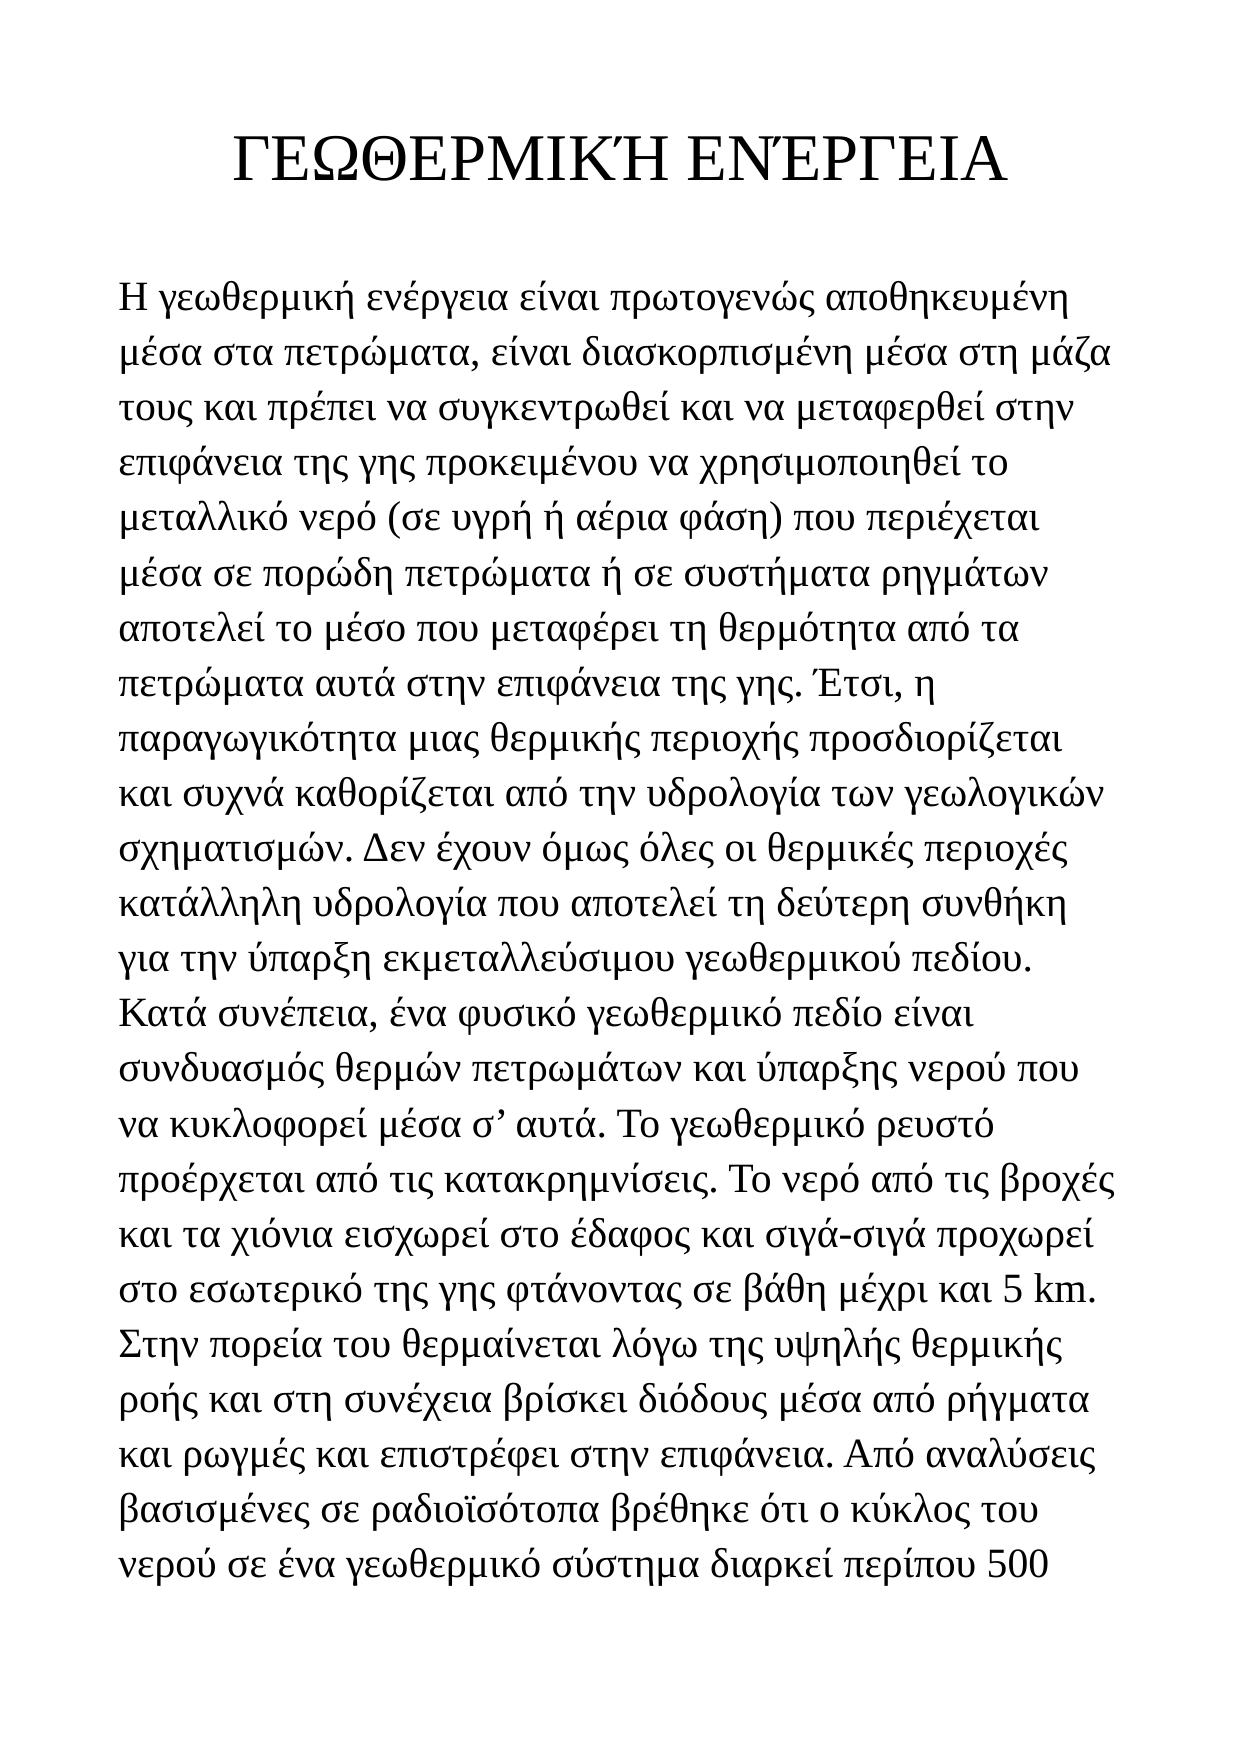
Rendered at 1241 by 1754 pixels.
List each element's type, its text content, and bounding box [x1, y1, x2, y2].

text ΓΕΩΘΕΡΜΙΚΉ ΕΝΈΡΓΕΙΑ [118, 118, 1122, 195]
text Η γεωθερμική ενέργεια είναι πρωτογενώς αποθηκευμένη μέσα στα πετρώματα, είναι διασκορπισμένη μέσα στη μάζα τους και πρέπει να συγκεντρωθεί και να μεταφερθεί στην επιφάνεια της γης προκειμένου να χρησιμοποιηθεί το μεταλλικό νερό (σε υγρή ή αέρια φάση) που περιέχεται μέσα σε πορώδη πετρώματα ή σε συστήματα ρηγμάτων αποτελεί το μέσο που μεταφέρει τη θερμότητα από τα πετρώματα αυτά στην επιφάνεια της γης. Έτσι, η παραγωγικότητα μιας θερμικής περιοχής προσδιορίζεται και συχνά καθορίζεται από την υδρολογία των γεωλογικών σχηματισμών. Δεν έχουν όμως όλες οι θερμικές περιοχές κατάλληλη υδρολογία που αποτελεί τη δεύτερη συνθήκη για την ύπαρξη εκμεταλλεύσιμου γεωθερμικού πεδίου. Κατά συνέπεια, ένα φυσικό γεωθερμικό πεδίο είναι συνδυασμός θερμών πετρωμάτων και ύπαρξης νερού που να κυκλοφορεί μέσα σ’ αυτά. Το γεωθερμικό ρευστό προέρχεται από τις κατακρημνίσεις. Το νερό από τις βροχές και τα χιόνια εισχωρεί στο έδαφος και σιγά-σιγά προχωρεί στο εσωτερικό της γης φτάνοντας σε βάθη μέχρι και 5 km. Στην πορεία του θερμαίνεται λόγω της υψηλής θερμικής ροής και στη συνέχεια βρίσκει διόδους μέσα από ρήγματα και ρωγμές και επιστρέφει στην επιφάνεια. Από αναλύσεις βασισμένες σε ραδιοϊσότοπα βρέθηκε ότι ο κύκλος του νερού σε ένα γεωθερμικό σύστημα διαρκεί περίπου 500 [118, 271, 1122, 1587]
